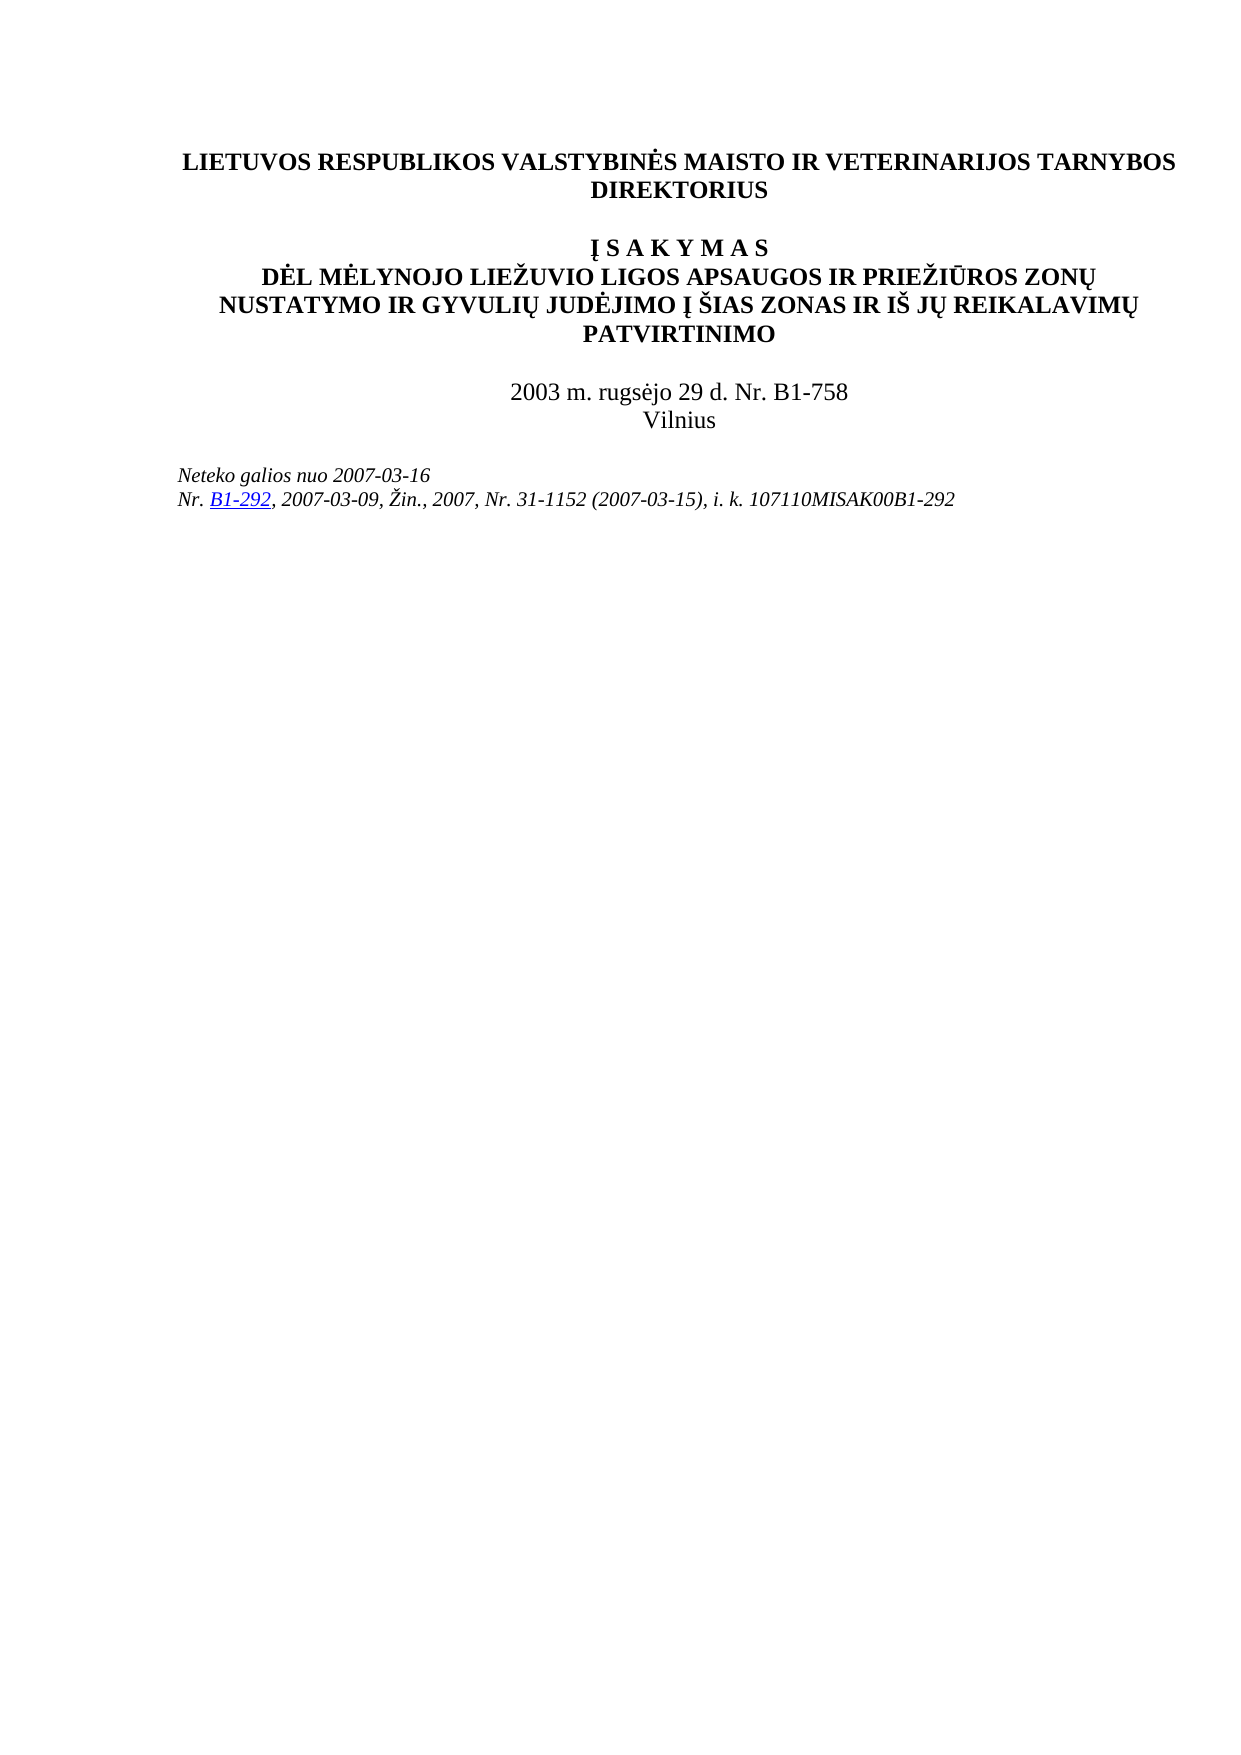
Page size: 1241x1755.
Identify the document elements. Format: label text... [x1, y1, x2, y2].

text DĖL MĖLYNOJO LIEŽUVIO LIGOS APSAUGOS IR PRIEŽIŪROS ZONŲ NUSTATYMO IR GYVULIŲ JUDĖJIMO Į ŠIAS ZONAS IR IŠ JŲ REIKALAVIMŲ PATVIRTINIMO [177, 262, 1181, 348]
text 2003 m. rugsėjo 29 d. Nr. B1-758 [177, 377, 1181, 406]
text Vilnius [177, 406, 1181, 434]
text Į S A K Y M A S [177, 233, 1181, 262]
text Neteko galios nuo 2007-03-16 [177, 463, 1181, 487]
text Nr. B1-292, 2007-03-09, Žin., 2007, Nr. 31-1152 (2007-03-15), i. k. 107110MISAK00B1-292 [177, 487, 1181, 511]
text LIETUVOS RESPUBLIKOS VALSTYBINĖS MAISTO IR VETERINARIJOS TARNYBOS DIREKTORIUS [177, 147, 1181, 204]
